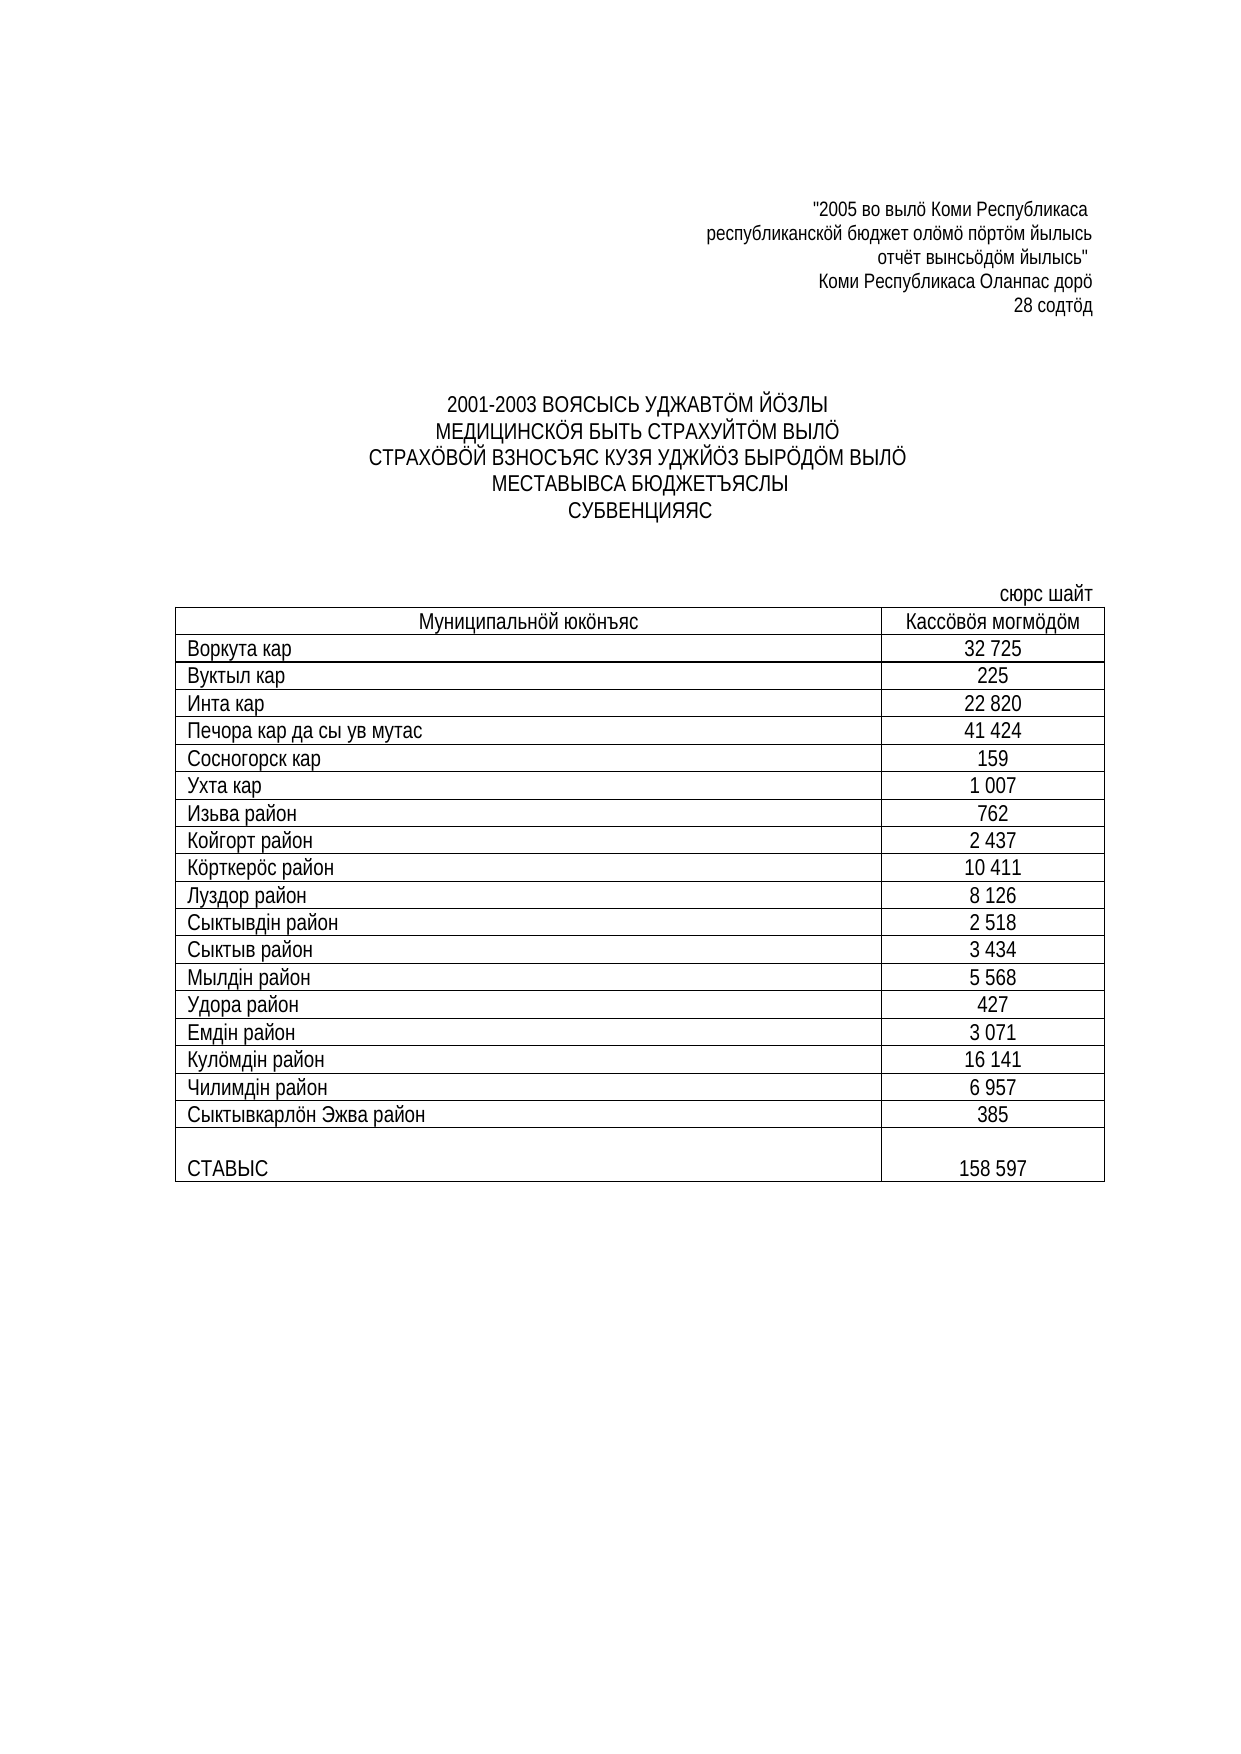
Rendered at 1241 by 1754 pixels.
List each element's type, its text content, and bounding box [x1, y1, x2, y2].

table_cell 3 071 [882, 1019, 1104, 1045]
table_cell 5 568 [882, 964, 1104, 990]
table_cell 1 007 [882, 772, 1104, 798]
table_cell 10 411 [882, 854, 1104, 881]
table_cell Койгорт район [176, 827, 881, 853]
text МЕСТАВЫВСА БЮДЖЕТЪЯСЛЫ [187, 470, 1093, 497]
text сюрс шайт [187, 580, 1093, 607]
table_cell Кöрткерöс район [176, 854, 881, 881]
table_cell Чилимдiн район [176, 1074, 881, 1100]
table_cell Инта кар [176, 690, 881, 716]
table_cell Ухта кар [176, 772, 881, 798]
text Коми Республикаса Оланпас дорö [187, 269, 1093, 293]
table_cell 225 [882, 663, 1104, 689]
text "2005 во вылö Коми Республикаса [187, 197, 1093, 221]
table_header Муниципальнöй юкöнъяс [176, 608, 881, 634]
table_cell 32 725 [882, 635, 1104, 661]
table_cell Мылдiн район [176, 964, 881, 990]
table_cell 762 [882, 800, 1104, 826]
table_cell 2 437 [882, 827, 1104, 853]
table_cell Емдiн район [176, 1019, 881, 1045]
table_cell 159 [882, 745, 1104, 771]
table_cell 2 518 [882, 909, 1104, 935]
text 28 содтöд [187, 293, 1093, 317]
table_cell Сыктывкарлöн Эжва район [176, 1101, 881, 1127]
table_cell 6 957 [882, 1074, 1104, 1100]
table_cell Сыктыв район [176, 936, 881, 963]
table_cell СТАВЫС [176, 1128, 881, 1181]
table_cell 427 [882, 991, 1104, 1018]
text республиканскöй бюджет олöмö пöртöм йылысь [187, 221, 1093, 245]
table_cell 8 126 [882, 882, 1104, 908]
table_cell Изьва район [176, 800, 881, 826]
table_cell Вуктыл кар [176, 663, 881, 689]
table_cell 3 434 [882, 936, 1104, 963]
table_cell Воркута кар [176, 635, 881, 661]
text 2001-2003 ВОЯСЫСЬ УДЖАВТÖМ ЙÖЗЛЫ [187, 391, 1093, 418]
table_cell Удора район [176, 991, 881, 1018]
table_cell 158 597 [882, 1128, 1104, 1181]
text отчёт вынсьöдöм йылысь" [187, 245, 1093, 269]
table_cell Луздор район [176, 882, 881, 908]
table_cell 22 820 [882, 690, 1104, 716]
table_cell Печора кар да сы ув мутас [176, 717, 881, 744]
table_cell Сосногорск кар [176, 745, 881, 771]
table_header Кассöвöя могмöдöм [882, 608, 1104, 634]
table_cell 41 424 [882, 717, 1104, 744]
text МЕДИЦИНСКÖЯ БЫТЬ СТРАХУЙТÖМ ВЫЛÖ [187, 418, 1093, 444]
table_cell 16 141 [882, 1046, 1104, 1072]
table_cell Сыктывдiн район [176, 909, 881, 935]
text СУБВЕНЦИЯЯС [187, 497, 1093, 523]
table_cell Кулöмдiн район [176, 1046, 881, 1072]
text СТРАХÖВÖЙ ВЗНОСЪЯС КУЗЯ УДЖЙÖЗ БЫРÖДÖМ ВЫЛÖ [187, 444, 1093, 470]
table_cell 385 [882, 1101, 1104, 1127]
